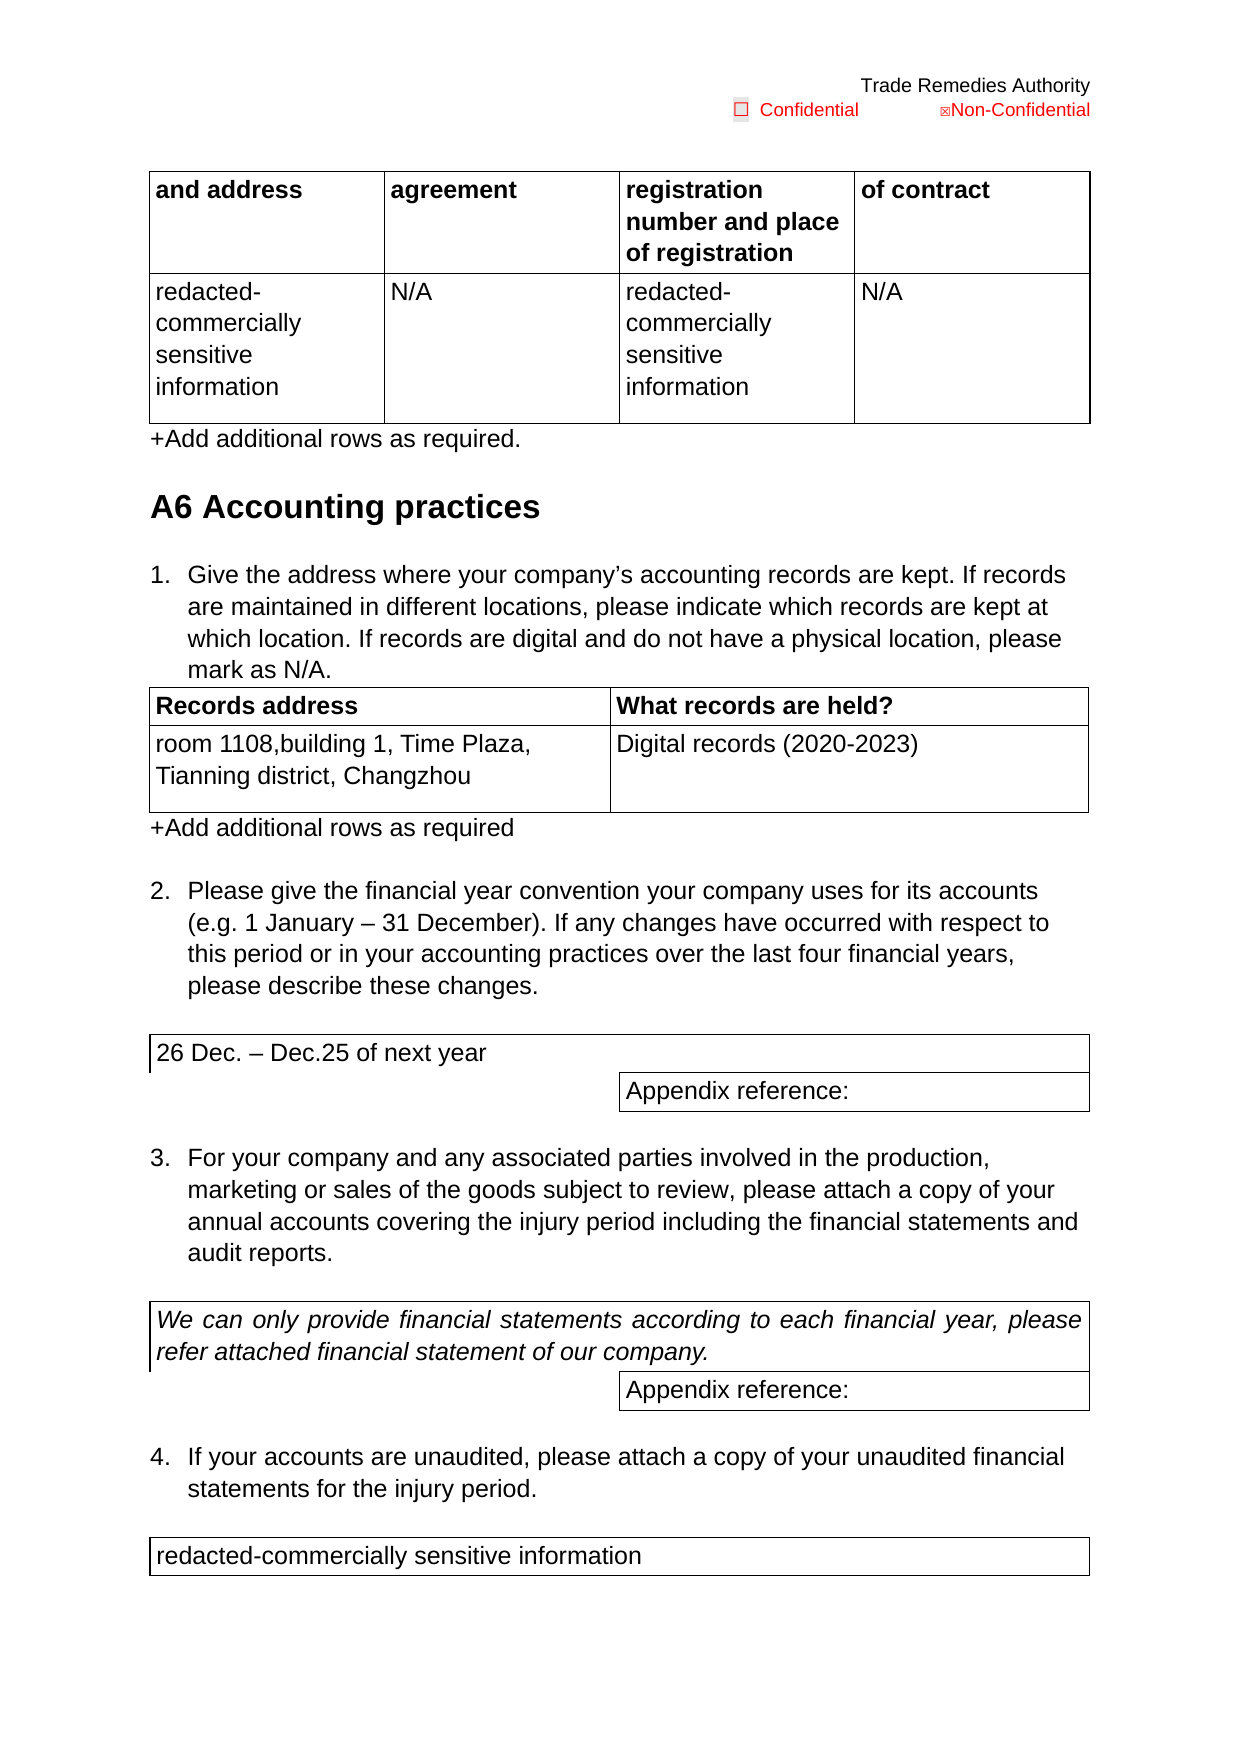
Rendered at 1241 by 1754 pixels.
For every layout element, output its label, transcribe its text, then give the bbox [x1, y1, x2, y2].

table_cell Appendix reference: [620, 1073, 1089, 1111]
table_cell redacted-commercially sensitive information [150, 274, 384, 423]
table_header and address [150, 172, 384, 273]
table_header 26 Dec. – Dec.25 of next year [151, 1035, 1089, 1072]
table_cell redacted-commercially sensitive information [620, 274, 854, 423]
table_cell Appendix reference: [620, 1372, 1089, 1409]
table_header of contract [855, 172, 1089, 273]
table_header What records are held? [611, 688, 1088, 725]
table_cell N/A [855, 274, 1089, 423]
text +Add additional rows as required [150, 813, 1090, 842]
table_cell N/A [385, 274, 619, 423]
table_header Records address [150, 688, 610, 725]
list If your accounts are unaudited, please attach a copy of your unaudited financial statements for the injury period. [150, 1442, 1090, 1502]
list Give the address where your company’s accounting records are kept. If records are maintained in different locations, please indicate which records are kept at which location. If records are digital and do not have a physical location, please mark as N/A. [150, 561, 1090, 684]
list For your company and any associated parties involved in the production, marketing or sales of the goods subject to review, please attach a copy of your annual accounts covering the injury period including the financial statements and audit reports. [150, 1143, 1090, 1267]
table_header We can only provide financial statements according to each financial year, please refer attached financial statement of our company. [151, 1302, 1089, 1371]
table_cell Digital records (2020-2023) [611, 726, 1088, 812]
table_cell [150, 1073, 619, 1111]
text +Add additional rows as required. [150, 424, 1090, 452]
text A6 Accounting practices [150, 487, 1090, 525]
table_header redacted-commercially sensitive information [151, 1538, 1089, 1575]
table_header agreement [385, 172, 619, 273]
table_cell [150, 1372, 619, 1409]
list Please give the financial year convention your company uses for its accounts (e.g. 1 January – 31 December). If any changes have occurred with respect to this period or in your accounting practices over the last four financial years, please describe these changes. [150, 876, 1090, 999]
table_header registration number and place of registration [620, 172, 854, 273]
table_cell room 1108,building 1, Time Plaza, Tianning district, Changzhou [150, 726, 610, 812]
